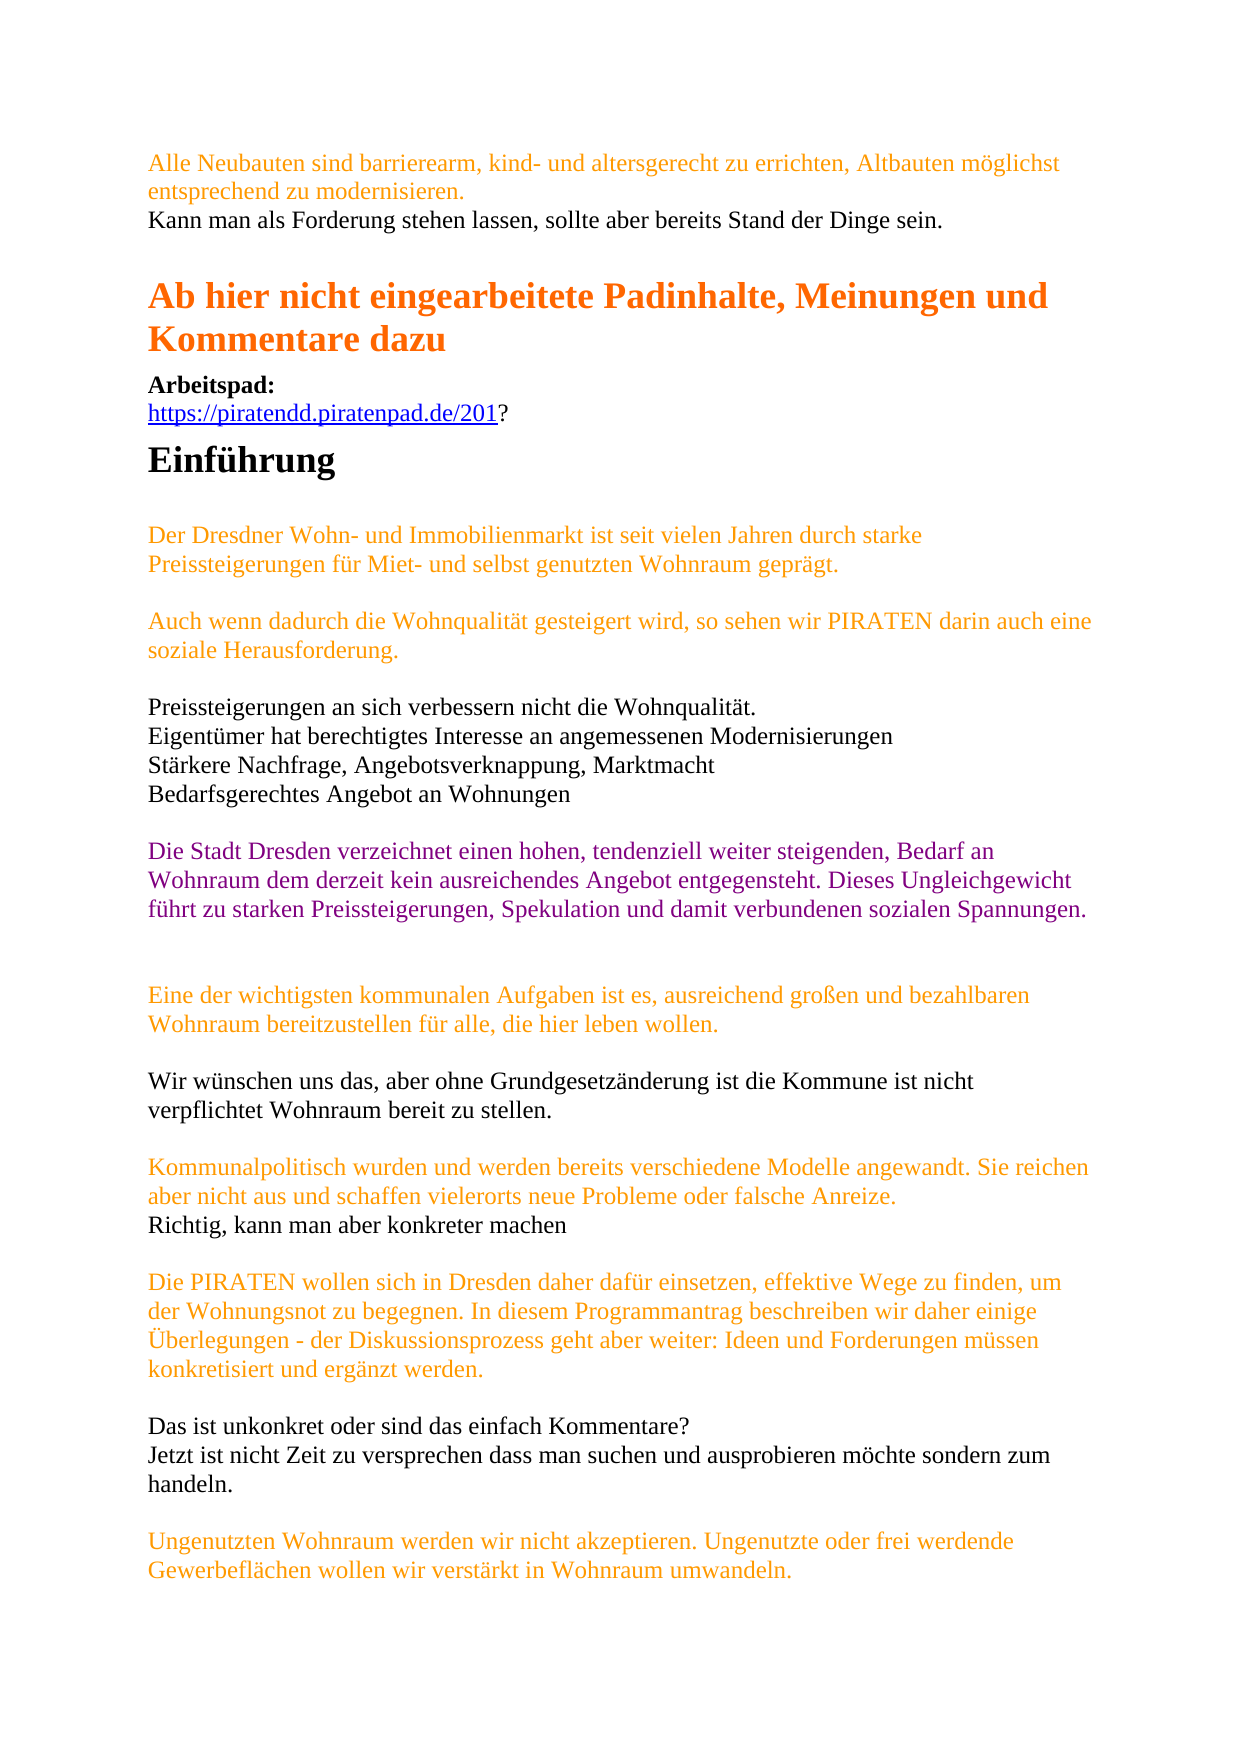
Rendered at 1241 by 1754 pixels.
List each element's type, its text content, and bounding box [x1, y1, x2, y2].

text Stärkere Nachfrage, Angebotsverknappung, Marktmacht [148, 750, 1093, 779]
text Auch wenn dadurch die Wohnqualität gesteigert wird, so sehen wir PIRATEN darin auch eine soziale Herausforderung. [148, 606, 1093, 664]
text Eine der wichtigsten kommunalen Aufgaben ist es, ausreichend großen und bezahlbaren Wohnraum bereitzustellen für alle, die hier leben wollen. [148, 980, 1093, 1037]
subtitle Ab hier nicht eingearbeitete Padinhalte, Meinungen und Kommentare dazu [148, 273, 1093, 359]
text Preissteigerungen an sich verbessern nicht die Wohnqualität. [148, 692, 1093, 721]
text Ungenutzten Wohnraum werden wir nicht akzeptieren. Ungenutzte oder frei werdende Gewerbeflächen wollen wir verstärkt in Wohnraum umwandeln. [148, 1526, 1093, 1584]
text Bedarfsgerechtes Angebot an Wohnungen [148, 779, 1093, 807]
text Die Stadt Dresden verzeichnet einen hohen, tendenziell weiter steigenden, Bedarf an Wohnraum dem derzeit kein ausreichendes Angebot entgegensteht. Dieses Ungleichgewicht führt zu starken Preissteigerungen, Spekulation und damit verbundenen sozialen Spannungen. [148, 836, 1093, 922]
text Eigentümer hat berechtigtes Interesse an angemessenen Modernisierungen [148, 721, 1093, 750]
subtitle Einführung [148, 438, 1093, 481]
text Kommunalpolitisch wurden und werden bereits verschiedene Modelle angewandt. Sie reichen aber nicht aus und schaffen vielerorts neue Probleme oder falsche Anreize. [148, 1152, 1093, 1210]
text Jetzt ist nicht Zeit zu versprechen dass man suchen und ausprobieren möchte sondern zum handeln. [148, 1440, 1093, 1497]
text Alle Neubauten sind barrierearm, kind- und altersgerecht zu errichten, Altbauten möglichst entsprechend zu modernisieren. [148, 148, 1093, 205]
subtitle Arbeitspad: [148, 370, 1093, 398]
text Das ist unkonkret oder sind das einfach Kommentare? [148, 1411, 1093, 1440]
text Richtig, kann man aber konkreter machen [148, 1210, 1093, 1239]
text Die PIRATEN wollen sich in Dresden daher dafür einsetzen, effektive Wege zu finden, um der Wohnungsnot zu begegnen. In diesem Programmantrag beschreiben wir daher einige Überlegungen - der Diskussionsprozess geht aber weiter: Ideen und Forderungen müssen konkretisiert und ergänzt werden. [148, 1267, 1093, 1382]
text Kann man als Forderung stehen lassen, sollte aber bereits Stand der Dinge sein. [148, 205, 1093, 234]
text https://piratendd.piratenpad.de/201? [148, 398, 1093, 427]
text Wir wünschen uns das, aber ohne Grundgesetzänderung ist die Kommune ist nicht verpflichtet Wohnraum bereit zu stellen. [148, 1066, 1093, 1124]
text Der Dresdner Wohn- und Immobilienmarkt ist seit vielen Jahren durch starke Preissteigerungen für Miet- und selbst genutzten Wohnraum geprägt. [148, 520, 1093, 577]
